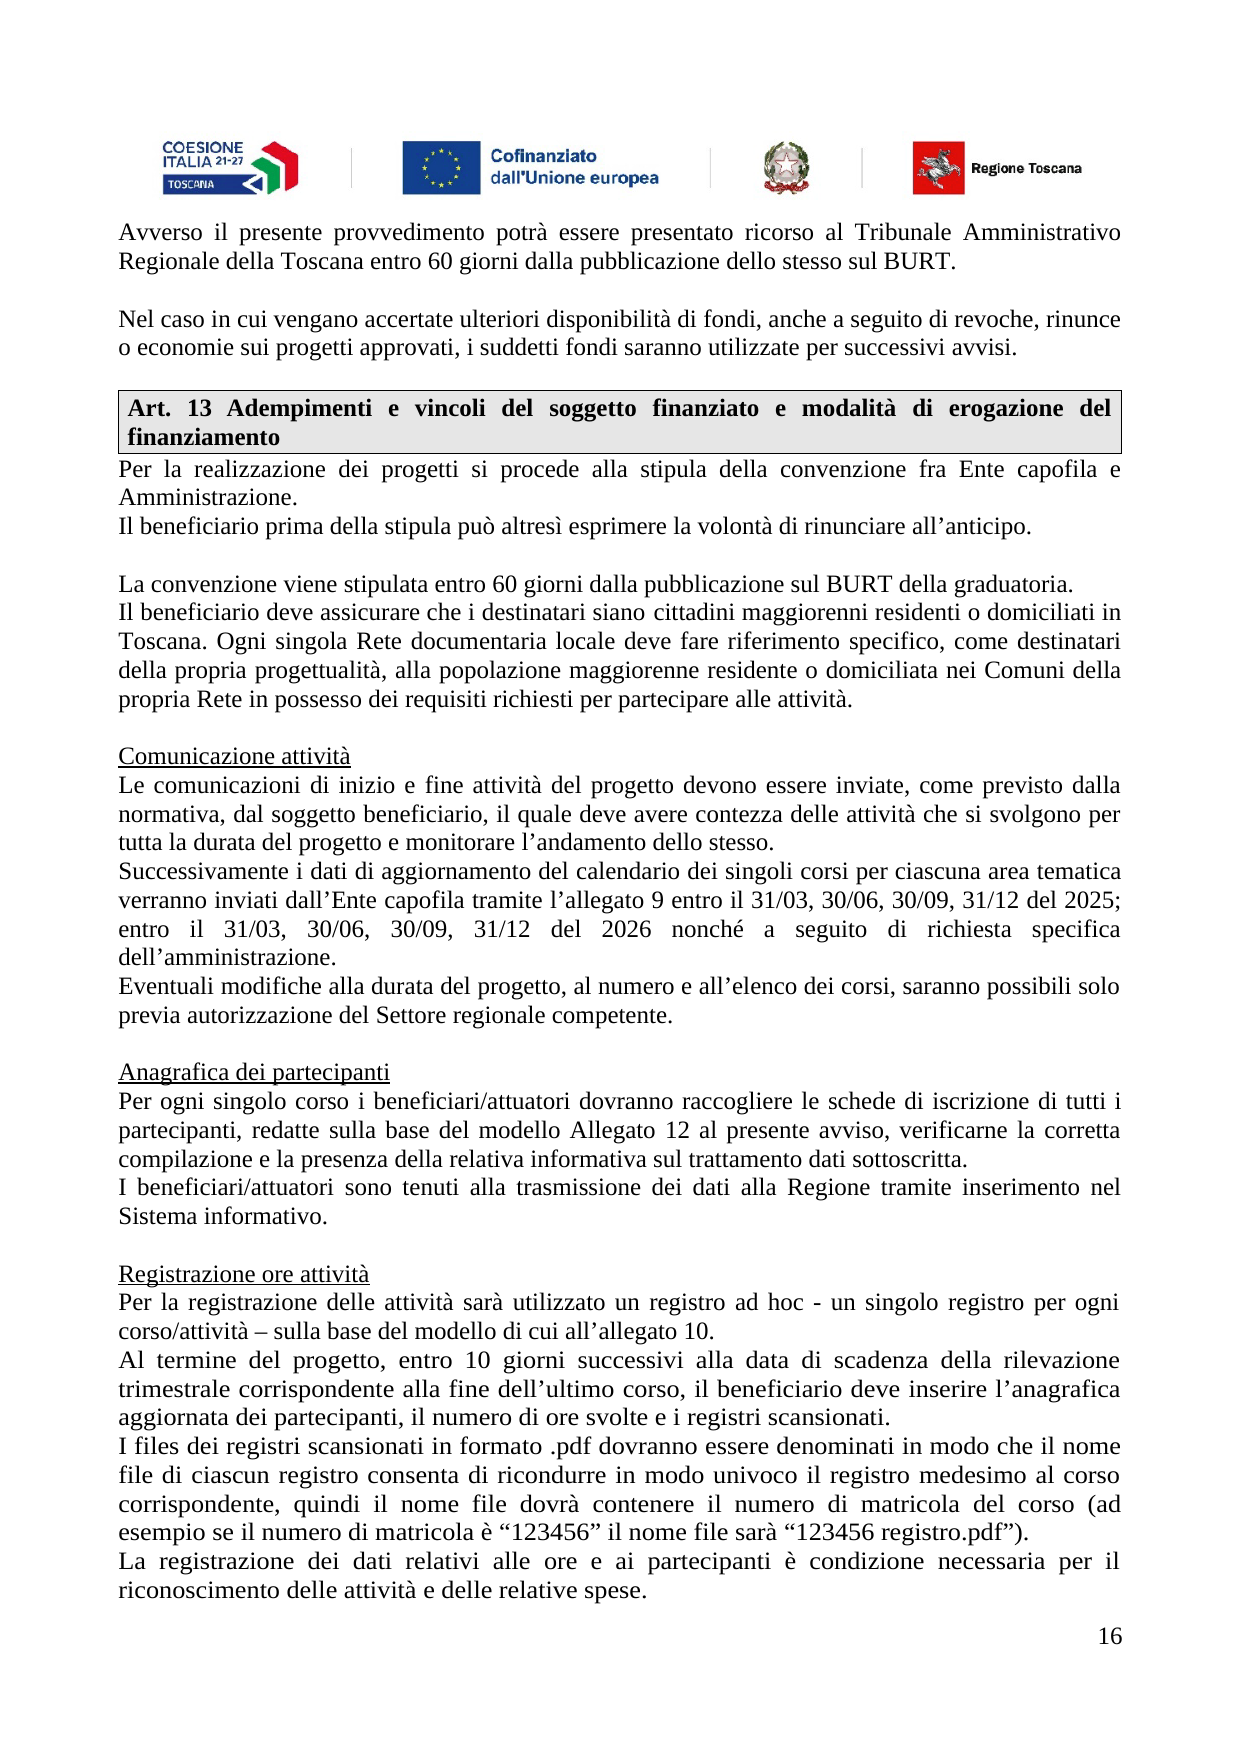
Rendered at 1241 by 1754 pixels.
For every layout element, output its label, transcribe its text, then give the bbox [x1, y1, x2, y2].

subtitle Art. 13 Adempimenti e vincoli del soggetto finanziato e modalità di erogazione del finanziamento [119, 391, 1121, 453]
text Al termine del progetto, entro 10 giorni successivi alla data di scadenza della rilevazione trimestrale corrispondente alla fine dell’ultimo corso, il beneficiario deve inserire l’anagrafica aggiornata dei partecipanti, il numero di ore svolte e i registri scansionati. [118, 1345, 1122, 1431]
text Per la registrazione delle attività sarà utilizzato un registro ad hoc - un singolo registro per ogni corso/attività – sulla base del modello di cui all’allegato 10. [118, 1287, 1122, 1345]
text Per ogni singolo corso i beneficiari/attuatori dovranno raccogliere le schede di iscrizione di tutti i partecipanti, redatte sulla base del modello Allegato 12 al presente avviso, verificarne la corretta compilazione e la presenza della relativa informativa sul trattamento dati sottoscritta. [118, 1086, 1122, 1172]
text Successivamente i dati di aggiornamento del calendario dei singoli corsi per ciascuna area tematica verranno inviati dall’Ente capofila tramite l’allegato 9 entro il 31/03, 30/06, 30/09, 31/12 del 2025; entro il 31/03, 30/06, 30/09, 31/12 del 2026 nonché a seguito di richiesta specifica dell’amministrazione. [118, 856, 1122, 971]
text Il beneficiario deve assicurare che i destinatari siano cittadini maggiorenni residenti o domiciliati in Toscana. Ogni singola Rete documentaria locale deve fare riferimento specifico, come destinatari della propria progettualità, alla popolazione maggiorenne residente o domiciliata nei Comuni della propria Rete in possesso dei requisiti richiesti per partecipare alle attività. [118, 597, 1122, 712]
text La convenzione viene stipulata entro 60 giorni dalla pubblicazione sul BURT della graduatoria. [118, 569, 1122, 597]
text Comunicazione attività [118, 741, 1122, 770]
text Registrazione ore attività [118, 1259, 1122, 1287]
text Eventuali modifiche alla durata del progetto, al numero e all’elenco dei corsi, saranno possibili solo previa autorizzazione del Settore regionale competente. [118, 971, 1122, 1029]
text Le comunicazioni di inizio e fine attività del progetto devono essere inviate, come previsto dalla normativa, dal soggetto beneficiario, il quale deve avere contezza delle attività che si svolgono per tutta la durata del progetto e monitorare l’andamento dello stesso. [118, 770, 1122, 856]
text La registrazione dei dati relativi alle ore e ai partecipanti è condizione necessaria per il riconoscimento delle attività e delle relative spese. [118, 1546, 1122, 1604]
picture [118, 117, 1123, 218]
text Anagrafica dei partecipanti [118, 1057, 1122, 1086]
text Per la realizzazione dei progetti si procede alla stipula della convenzione fra Ente capofila e Amministrazione. [118, 454, 1122, 511]
text I files dei registri scansionati in formato .pdf dovranno essere denominati in modo che il nome file di ciascun registro consenta di ricondurre in modo univoco il registro medesimo al corso corrispondente, quindi il nome file dovrà contenere il numero di matricola del corso (ad esempio se il numero di matricola è “123456” il nome file sarà “123456 registro.pdf”). [118, 1431, 1122, 1546]
text Nel caso in cui vengano accertate ulteriori disponibilità di fondi, anche a seguito di revoche, rinunce o economie sui progetti approvati, i suddetti fondi saranno utilizzate per successivi avvisi. [118, 304, 1122, 361]
text Avverso il presente provvedimento potrà essere presentato ricorso al Tribunale Amministrativo Regionale della Toscana entro 60 giorni dalla pubblicazione dello stesso sul BURT. [118, 218, 1122, 275]
text Il beneficiario prima della stipula può altresì esprimere la volontà di rinunciare all’anticipo. [118, 511, 1122, 540]
text I beneficiari/attuatori sono tenuti alla trasmissione dei dati alla Regione tramite inserimento nel Sistema informativo. [118, 1172, 1122, 1230]
